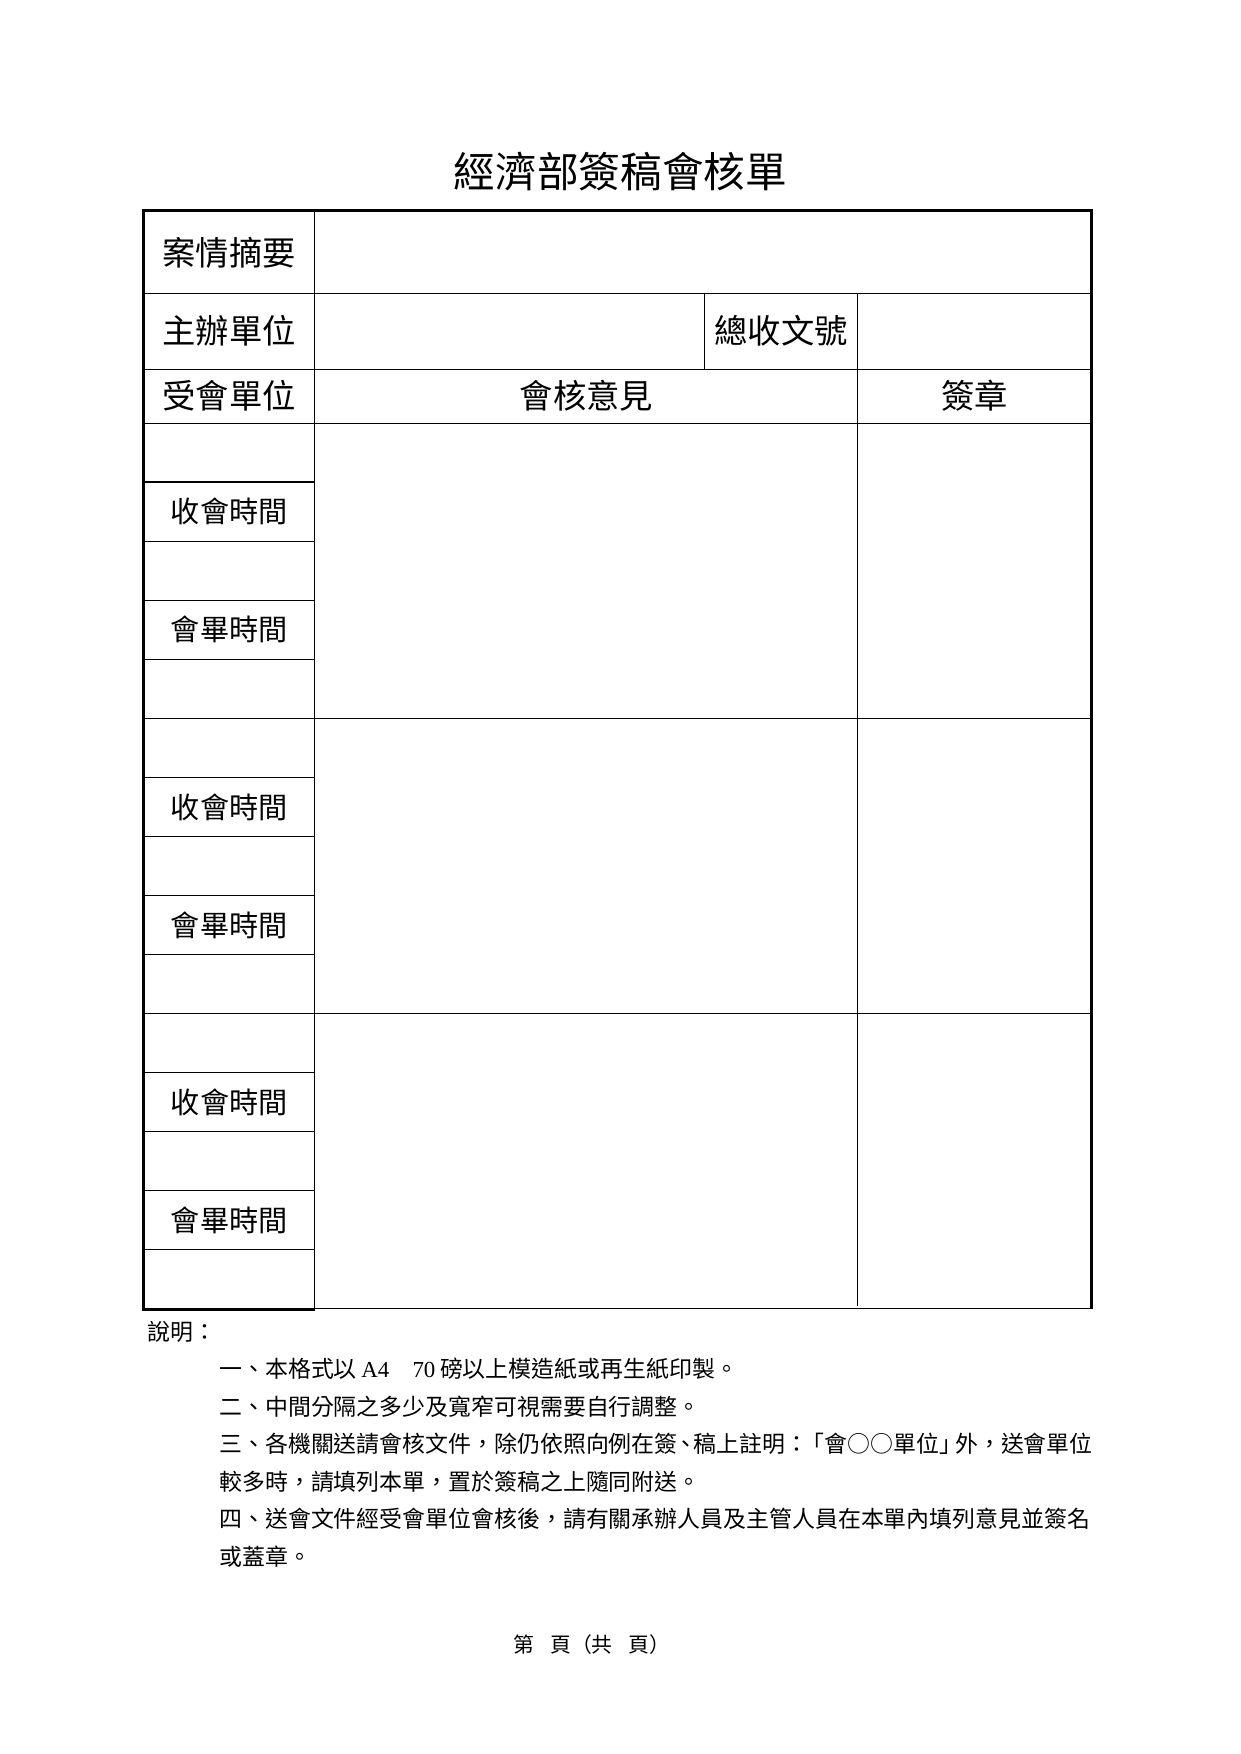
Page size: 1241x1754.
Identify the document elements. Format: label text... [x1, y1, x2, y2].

table_cell 收會時間 [145, 778, 314, 836]
text 說明： [148, 1311, 1092, 1349]
table_cell [858, 1014, 1090, 1308]
table_cell [858, 719, 1090, 1013]
table_cell [858, 424, 1090, 718]
table_cell [145, 1250, 314, 1308]
table_cell 簽章 [858, 370, 1090, 422]
table_cell [145, 424, 314, 481]
table_cell 受會單位 [145, 370, 314, 422]
table_cell 會畢時間 [145, 1191, 314, 1249]
table_cell [145, 542, 314, 599]
table_cell 會畢時間 [145, 601, 314, 659]
table_cell [858, 294, 1090, 369]
table_cell 主辦單位 [145, 294, 314, 369]
table_cell [145, 719, 314, 777]
list 各機關送請會核文件，除仍依照向例在簽、稿上註明：「會○○單位」外，送會單位較多時，請填列本單，置於簽稿之上隨同附送。 [219, 1424, 1092, 1499]
table_cell [145, 1132, 314, 1190]
table_cell [145, 955, 314, 1013]
table_cell 會核意見 [315, 370, 857, 422]
table_cell [145, 837, 314, 895]
table_header 案情摘要 [145, 212, 314, 292]
list 本格式以A4 70磅以上模造紙或再生紙印製。 [219, 1349, 1092, 1386]
table_cell [315, 294, 704, 369]
table_cell 會畢時間 [145, 896, 314, 954]
table_cell [315, 719, 857, 1013]
table_cell [145, 1014, 314, 1072]
table_cell 收會時間 [145, 483, 314, 541]
table_cell 總收文號 [705, 294, 857, 369]
table_cell [315, 424, 857, 718]
table_cell 收會時間 [145, 1073, 314, 1131]
list 中間分隔之多少及寬窄可視需要自行調整。 [219, 1386, 1092, 1424]
table_header [315, 212, 1090, 292]
table_cell [145, 660, 314, 718]
list 送會文件經受會單位會核後，請有關承辦人員及主管人員在本單內填列意見並簽名或蓋章。 [219, 1499, 1092, 1574]
table_cell [315, 1014, 858, 1308]
